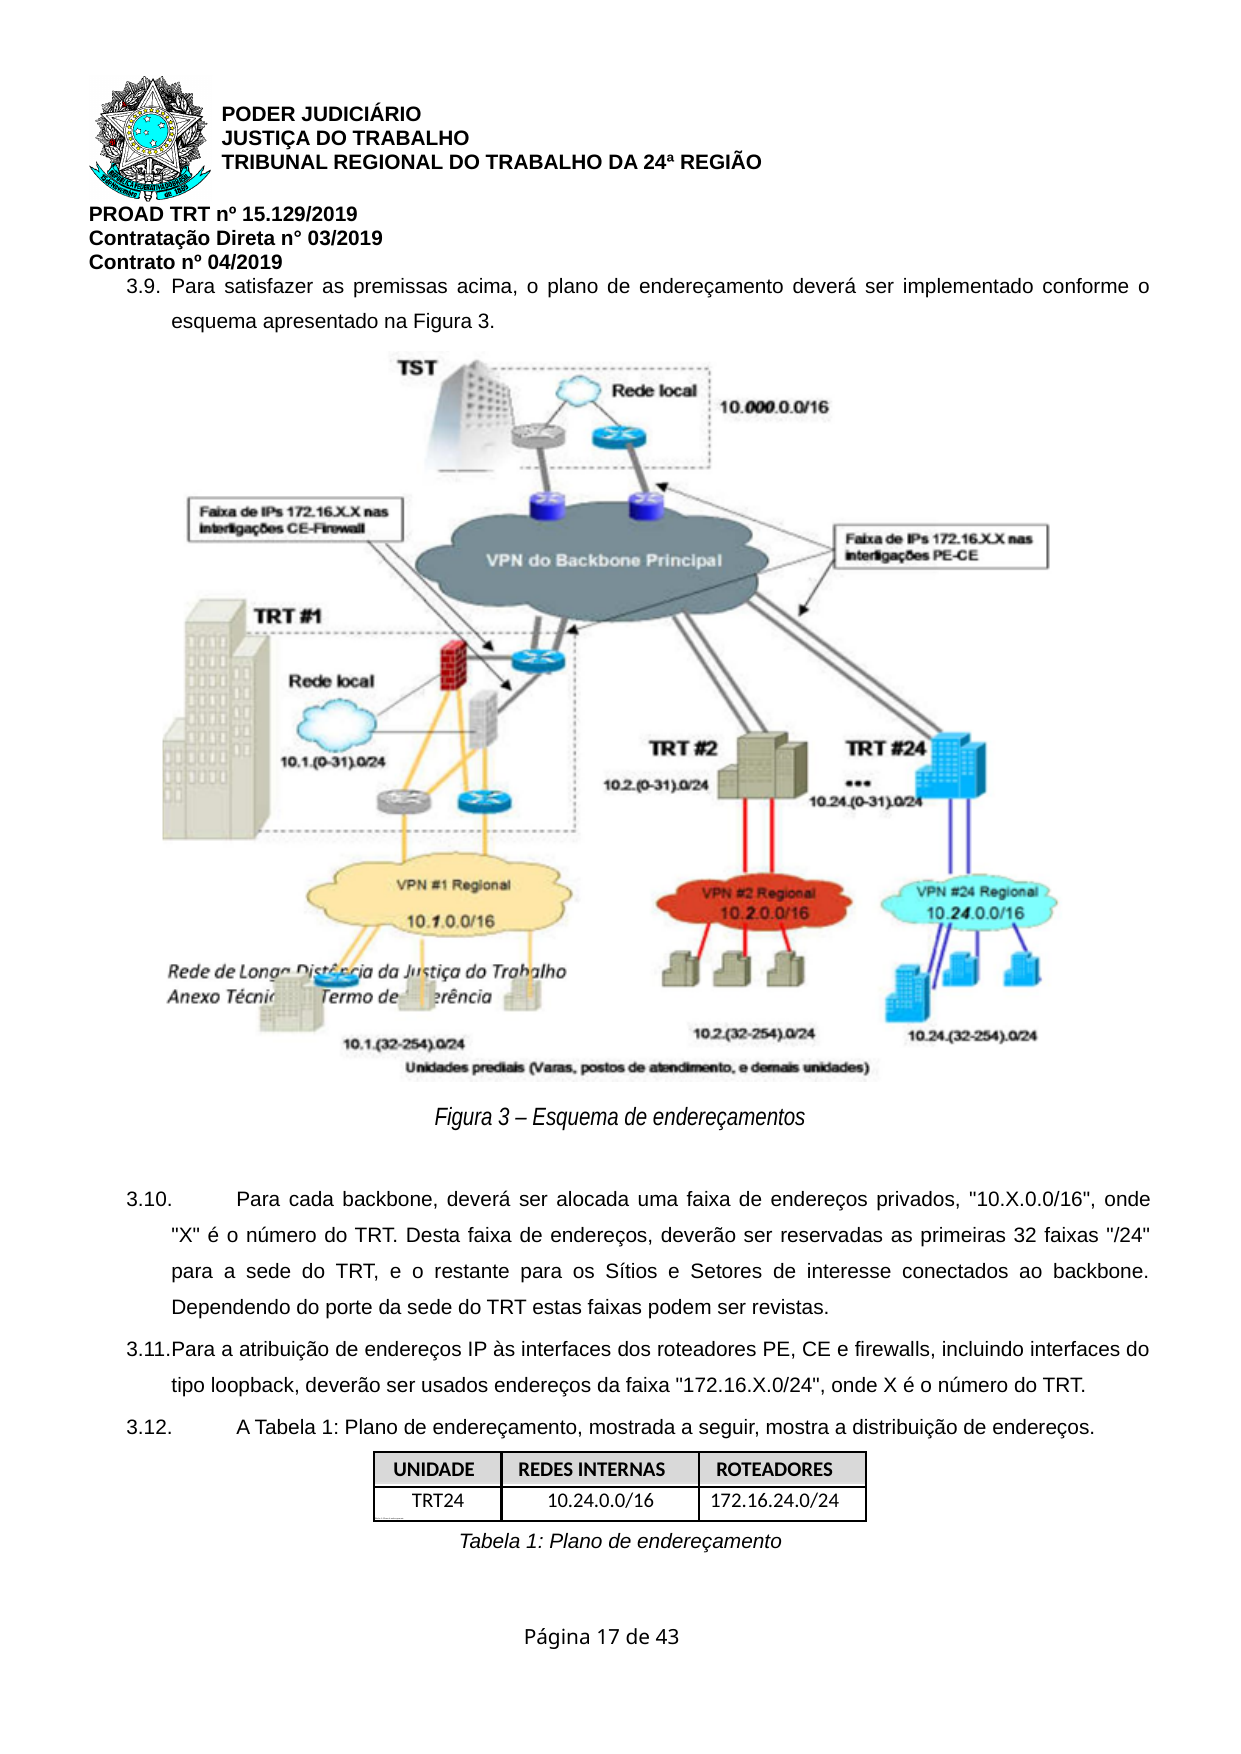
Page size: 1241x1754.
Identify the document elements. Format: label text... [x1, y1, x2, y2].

picture [162, 351, 1078, 1082]
picture [88, 75, 213, 202]
text Tabela 1: Plano de endereçamento [89, 1528, 1152, 1552]
table_cell 172.16.24.0/24 [700, 1488, 865, 1513]
list A Tabela 1: Plano de endereçamento, mostrada a seguir, mostra a distribuição de endereços. [126, 1415, 1152, 1439]
list Para satisfazer as premissas acima, o plano de endereçamento deverá ser implementado conforme o esquema apresentado na Figura 3. [126, 273, 1152, 333]
table_header UNIDADE [375, 1453, 500, 1482]
table_header [503, 1453, 512, 1482]
table_header REDES INTERNAS [512, 1453, 698, 1482]
text Figura 3 – Esquema de endereçamentos [89, 1102, 1152, 1130]
table_cell 10.24.0.0/16 [503, 1488, 698, 1513]
table_cell TRT24 [375, 1488, 500, 1513]
table_header ROTEADORES [700, 1453, 865, 1482]
list Para cada backbone, deverá ser alocada uma faixa de endereços privados, "10.X.0.0/16", onde "X" é o número do TRT. Desta faixa de endereços, deverão ser reservadas as primeiras 32 faixas "/24" para a sede do TRT, e o restante para os Sítios e Setores de interesse conectados ao backbone. Dependendo do porte da sede do TRT estas faixas podem ser revistas. [126, 1187, 1152, 1319]
list Para a atribuição de endereços IP às interfaces dos roteadores PE, CE e firewalls, incluindo interfaces do tipo loopback, deverão ser usados endereços da faixa "172.16.X.0/24", onde X é o número do TRT. [126, 1337, 1152, 1397]
